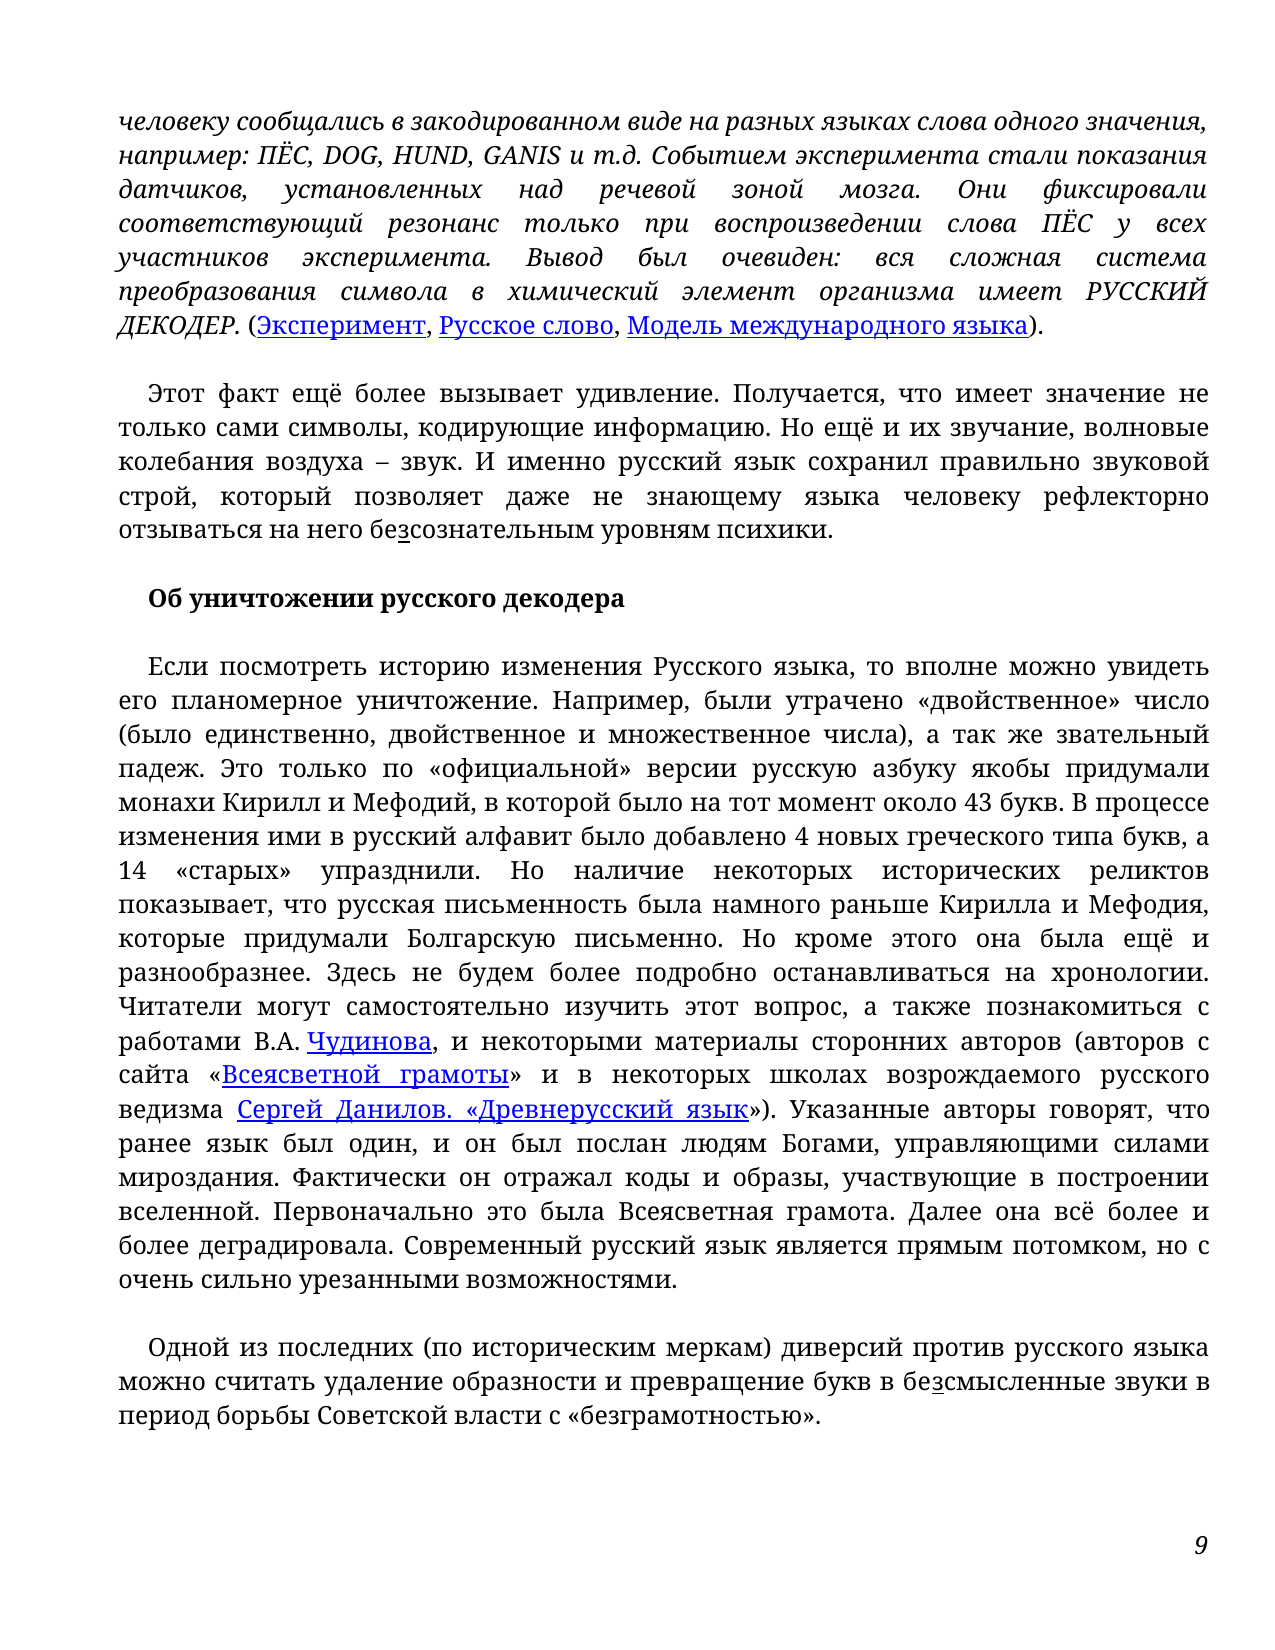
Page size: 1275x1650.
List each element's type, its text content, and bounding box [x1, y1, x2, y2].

text Одной из последних (по историческим меркам) диверсий против русского языка можно считать удаление образности и превращение букв в безсмысленные звуки в период борьбы Советской власти с «безграмотностью». [118, 1330, 1211, 1432]
text Об уничтожении русского декодера [118, 580, 1211, 614]
text Если посмотреть историю изменения Русского языка, то вполне можно увидеть его планомерное уничтожение. Например, были утрачено «двойственное» число (было единственно, двойственное и множественное числа), а так же звательный падеж. Это только по «официальной» версии русскую азбуку якобы придумали монахи Кирилл и Мефодий, в которой было на тот момент около 43 букв. В процессе изменения ими в русский алфавит было добавлено 4 новых греческого типа букв, а 14 «старых» упразднили. Но наличие некоторых исторических реликтов показывает, что русская письменность была намного раньше Кирилла и Мефодия, которые придумали Болгарскую письменно. Но кроме этого она была ещё и разнообразнее. Здесь не будем более подробно останавливаться на хронологии. Читатели могут самостоятельно изучить этот вопрос, а также познакомиться с работами В.А. Чудинова, и некоторыми материалы сторонних авторов (авторов с сайта «Всеясветной грамоты» и в некоторых школах возрождаемого русского ведизма Сергей Данилов. «Древнерусский язык»). Указанные авторы говорят, что ранее язык был один, и он был послан людям Богами, управляющими силами мироздания. Фактически он отражал коды и образы, участвующие в построении вселенной. Первоначально это была Всеясветная грамота. Далее она всё более и более деградировала. Современный русский язык является прямым потомком, но с очень сильно урезанными возможностями. [118, 648, 1211, 1296]
text Этот факт ещё более вызывает удивление. Получается, что имеет значение не только сами символы, кодирующие информацию. Но ещё и их звучание, волновые колебания воздуха – звук. И именно русский язык сохранил правильно звуковой строй, который позволяет даже не знающему языка человеку рефлекторно отзываться на него безсознательным уровням психики. [118, 376, 1211, 546]
text человеку сообщались в закодированном виде на разных языках слова одного значения, например: ПЁС, DOG, HUND, GANIS и т.д. Событием эксперимента стали показания датчиков, установленных над речевой зоной мозга. Они фиксировали соответствующий резонанс только при воспроизведении слова ПЁС у всех участников эксперимента. Вывод был очевиден: вся сложная система преобразования символа в химический элемент организма имеет РУССКИЙ ДЕКОДЕР. (Эксперимент, Русское слово, Модель международного языка). [118, 103, 1211, 342]
